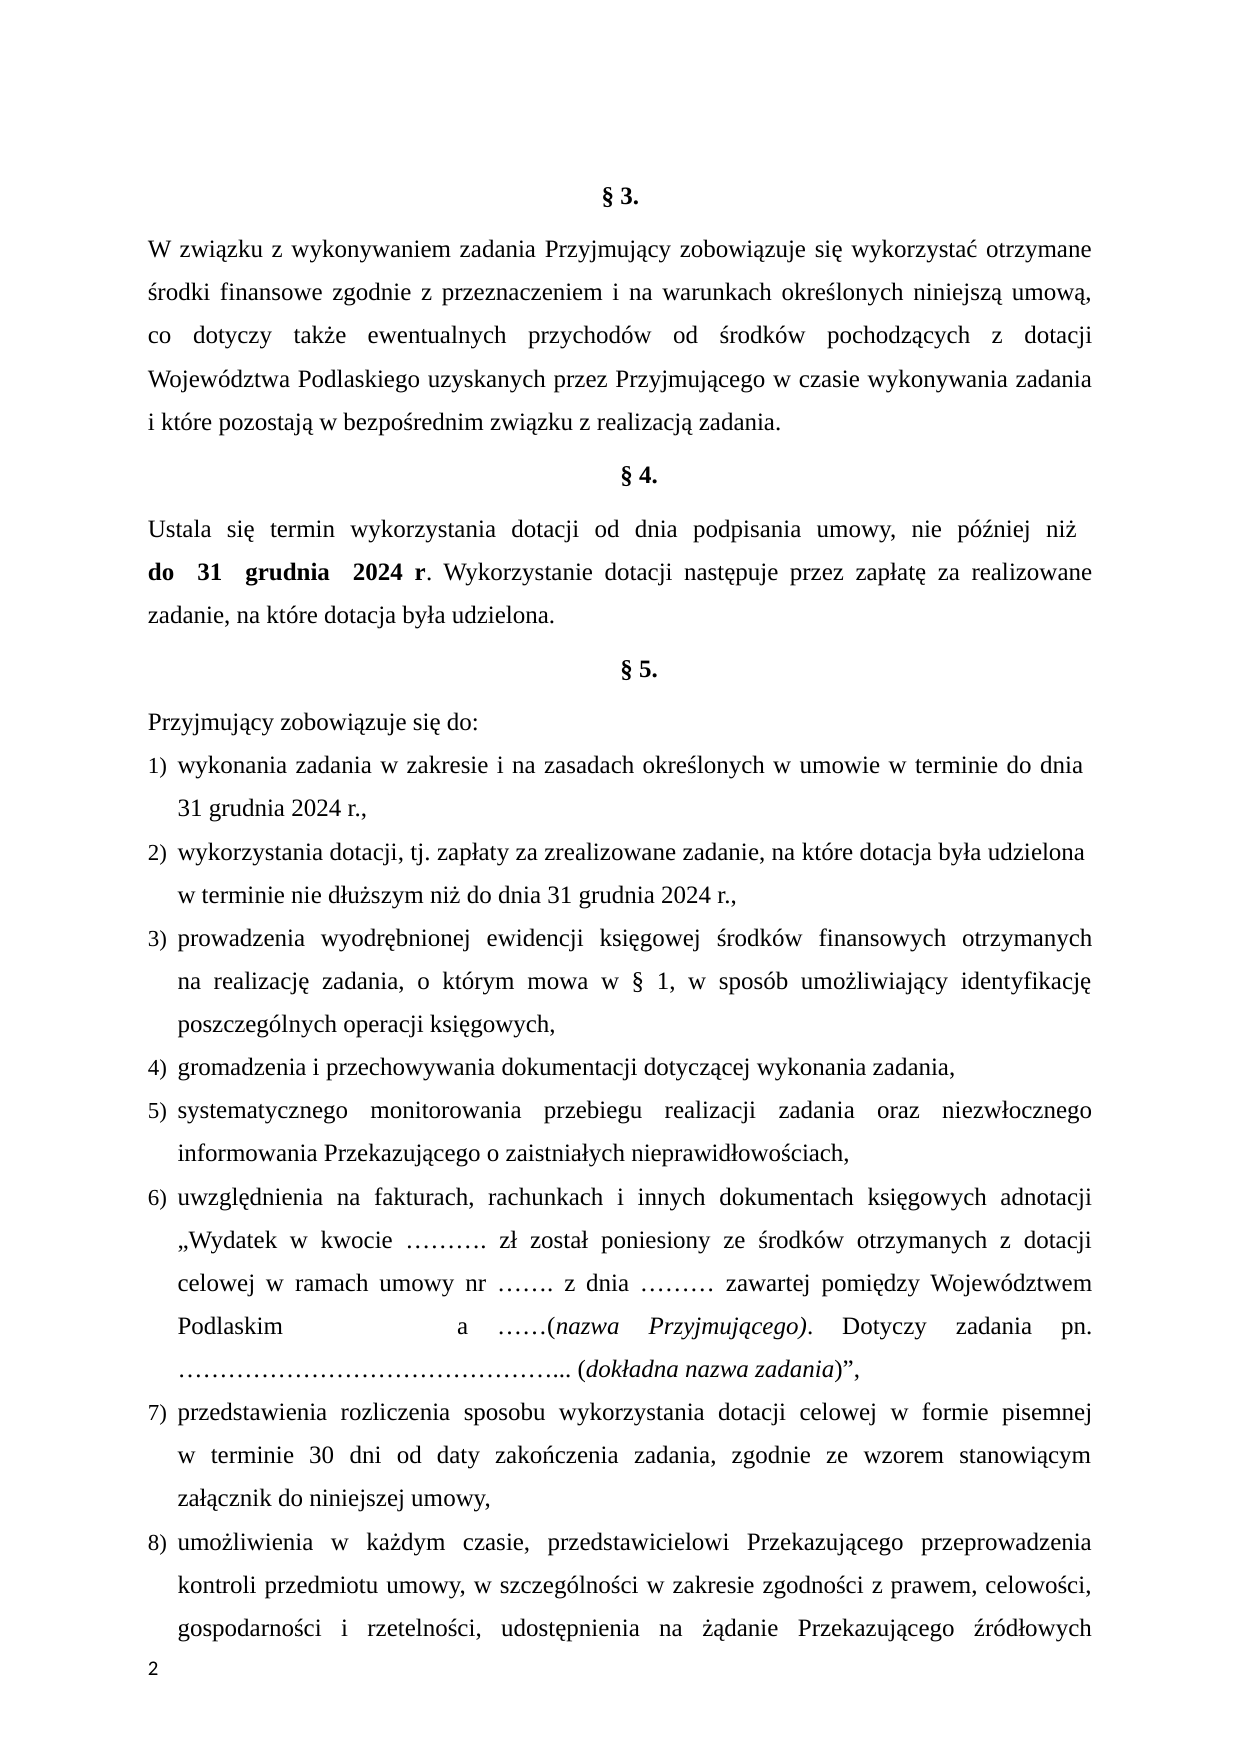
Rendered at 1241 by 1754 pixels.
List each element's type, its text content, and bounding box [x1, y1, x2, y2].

text Przyjmujący zobowiązuje się do: [148, 707, 1093, 736]
text W związku z wykonywaniem zadania Przyjmujący zobowiązuje się wykorzystać otrzymane środki finansowe zgodnie z przeznaczeniem i na warunkach określonych niniejszą umową, co dotyczy także ewentualnych przychodów od środków pochodzących z dotacji Województwa Podlaskiego uzyskanych przez Przyjmującego w czasie wykonywania zadania i które pozostają w bezpośrednim związku z realizacją zadania. [148, 234, 1093, 436]
text § 3. [148, 181, 1093, 209]
list systematycznego monitorowania przebiegu realizacji zadania oraz niezwłocznego informowania Przekazującego o zaistniałych nieprawidłowościach, [148, 1095, 1093, 1167]
list wykorzystania dotacji, tj. zapłaty za zrealizowane zadanie, na które dotacja była udzielona w terminie nie dłuższym niż do dnia 31 grudnia 2024 r., [148, 837, 1093, 908]
list umożliwienia w każdym czasie, przedstawicielowi Przekazującego przeprowadzenia kontroli przedmiotu umowy, w szczególności w zakresie zgodności z prawem, celowości, gospodarności i rzetelności, udostępnienia na żądanie Przekazującego źródłowych [148, 1527, 1093, 1642]
list gromadzenia i przechowywania dokumentacji dotyczącej wykonania zadania, [148, 1052, 1093, 1081]
text § 5. [185, 654, 1093, 682]
text Ustala się termin wykorzystania dotacji od dnia podpisania umowy, nie później niż do 31 grudnia 2024 r. Wykorzystanie dotacji następuje przez zapłatę za realizowane zadanie, na które dotacja była udzielona. [148, 514, 1093, 629]
list prowadzenia wyodrębnionej ewidencji księgowej środków finansowych otrzymanych na realizację zadania, o którym mowa w § 1, w sposób umożliwiający identyfikację poszczególnych operacji księgowych, [148, 923, 1093, 1038]
list uwzględnienia na fakturach, rachunkach i innych dokumentach księgowych adnotacji „Wydatek w kwocie ………. zł został poniesiony ze środków otrzymanych z dotacji celowej w ramach umowy nr ……. z dnia ……… zawartej pomiędzy Województwem Podlaskim a ……(nazwa Przyjmującego). Dotyczy zadania pn. ………………………………………... (dokładna nazwa zadania)”, [148, 1182, 1093, 1383]
text § 4. [185, 460, 1093, 489]
list wykonania zadania w zakresie i na zasadach określonych w umowie w terminie do dnia 31 grudnia 2024 r., [148, 750, 1093, 822]
list przedstawienia rozliczenia sposobu wykorzystania dotacji celowej w formie pisemnej w terminie 30 dni od daty zakończenia zadania, zgodnie ze wzorem stanowiącym załącznik do niniejszej umowy, [148, 1397, 1093, 1512]
